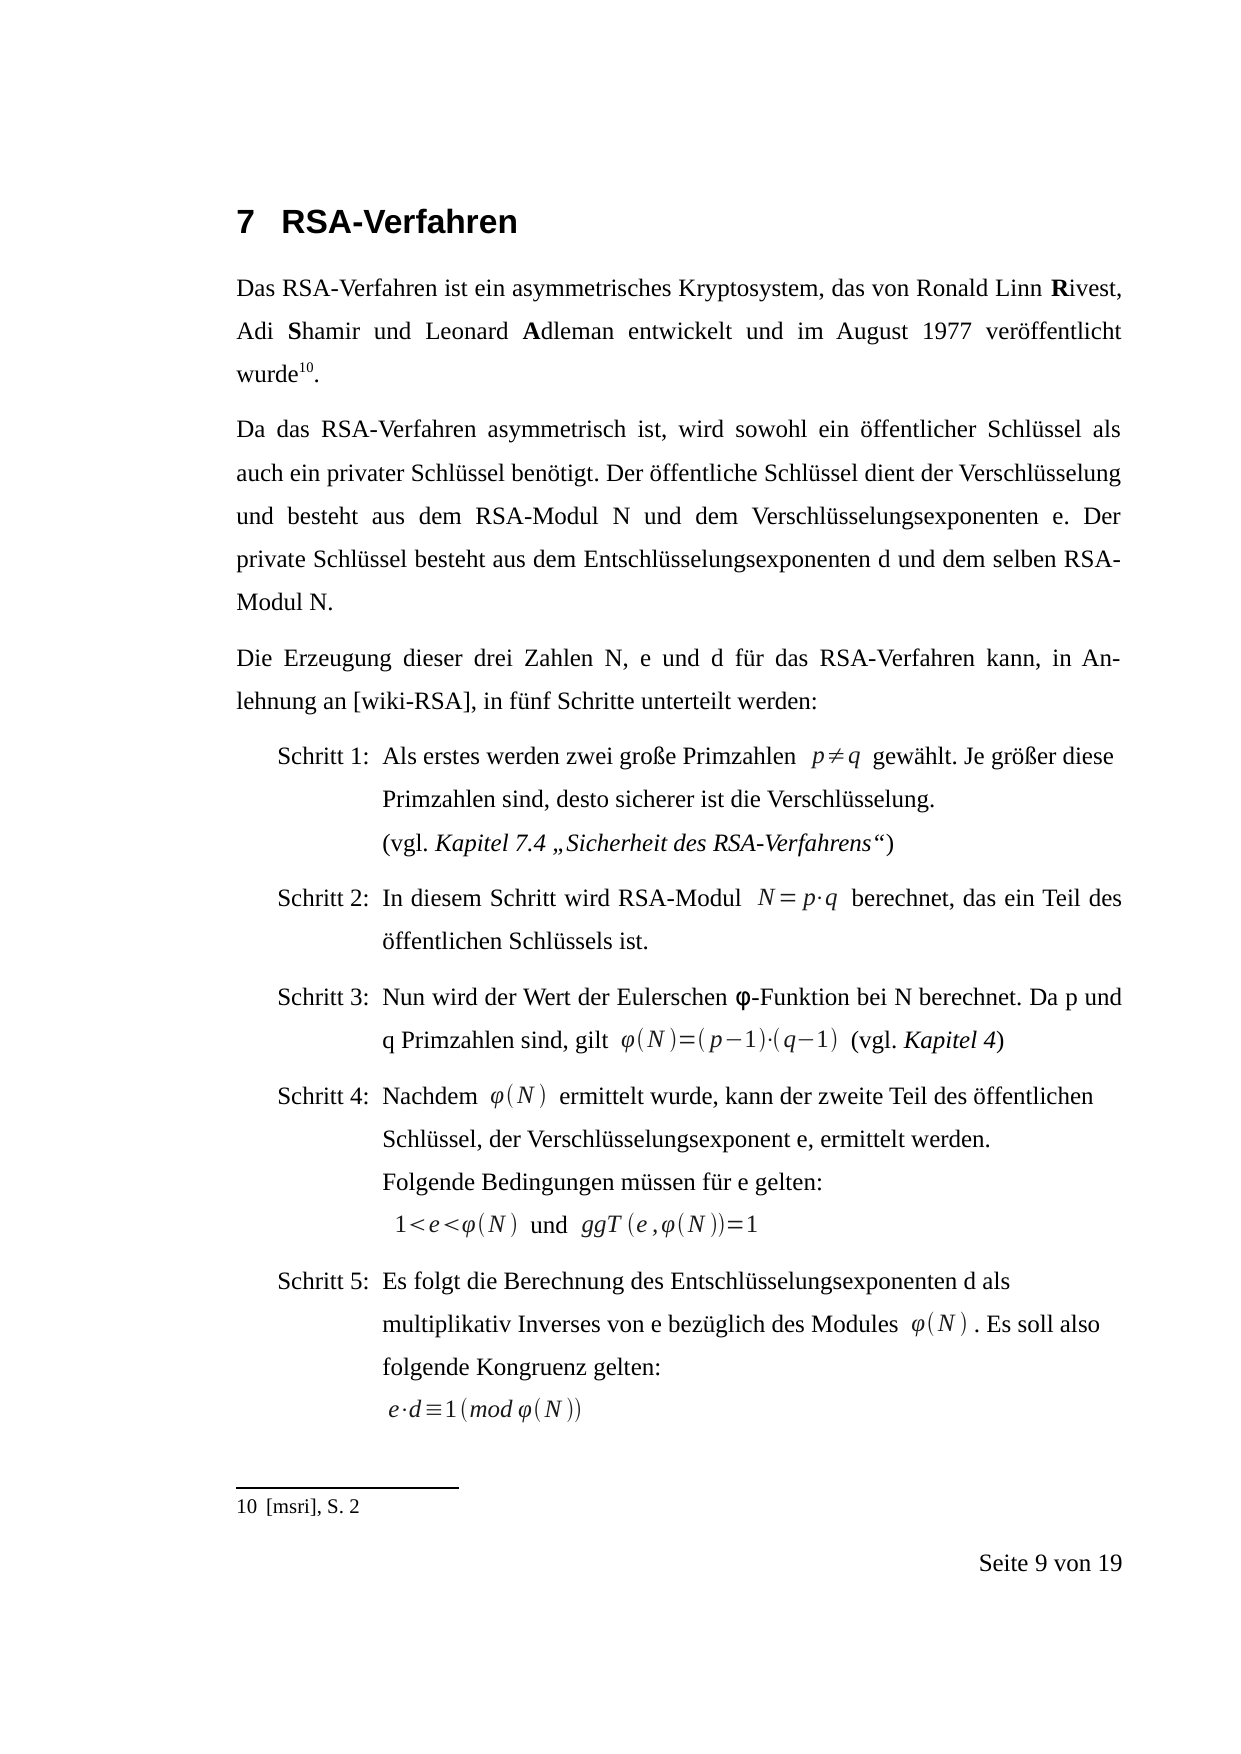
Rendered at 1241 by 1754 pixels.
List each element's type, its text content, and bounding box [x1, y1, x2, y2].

subtitle RSA-Verfahren [236, 202, 1122, 241]
text Das RSA-Verfahren ist ein asymmetrisches Kryptosystem, das von Ronald Linn Rivest, Adi Shamir und Leonard Adleman entwickelt und im August 1977 veröffentlicht wurde. [236, 273, 1122, 388]
text Die Erzeugung dieser drei Zahlen N, e und d für das RSA-Verfahren kann, in An-lehnung an [wiki-RSA], in fünf Schritte unterteilt werden: [236, 643, 1122, 714]
list Nachdem ermittelt wurde, kann der zweite Teil des öffentlichen Schlüssel, der Verschlüsselungsexponent e, ermittelt werden. Folgende Bedingungen müssen für e gelten: und [277, 1081, 1122, 1239]
text [msri], S. 2 [236, 1494, 1122, 1518]
list Als erstes werden zwei große Primzahlen gewählt. Je größer diese Primzahlen sind, desto sicherer ist die Verschlüsselung. (vgl. Kapitel 7.4 „Sicherheit des RSA-Verfahrens“) [277, 741, 1122, 856]
list Es folgt die Berechnung des Entschlüsselungsexponenten d als multiplikativ Inverses von e bezüglich des Modules . Es soll also folgende Kongruenz gelten: [277, 1266, 1122, 1424]
list Nun wird der Wert der Eulerschen φ-Funktion bei N berechnet. Da p und q Primzahlen sind, gilt (vgl. Kapitel 4) [277, 982, 1122, 1054]
list In diesem Schritt wird RSA-Modul berechnet, das ein Teil des öffentlichen Schlüssels ist. [277, 883, 1122, 955]
text Da das RSA-Verfahren asymmetrisch ist, wird sowohl ein öffentlicher Schlüssel als auch ein privater Schlüssel benötigt. Der öffentliche Schlüssel dient der Verschlüsselung und besteht aus dem RSA-Modul N und dem Verschlüsselungsexponenten e. Der private Schlüssel besteht aus dem Entschlüsselungsexponenten d und dem selben RSA-Modul N. [236, 414, 1122, 616]
